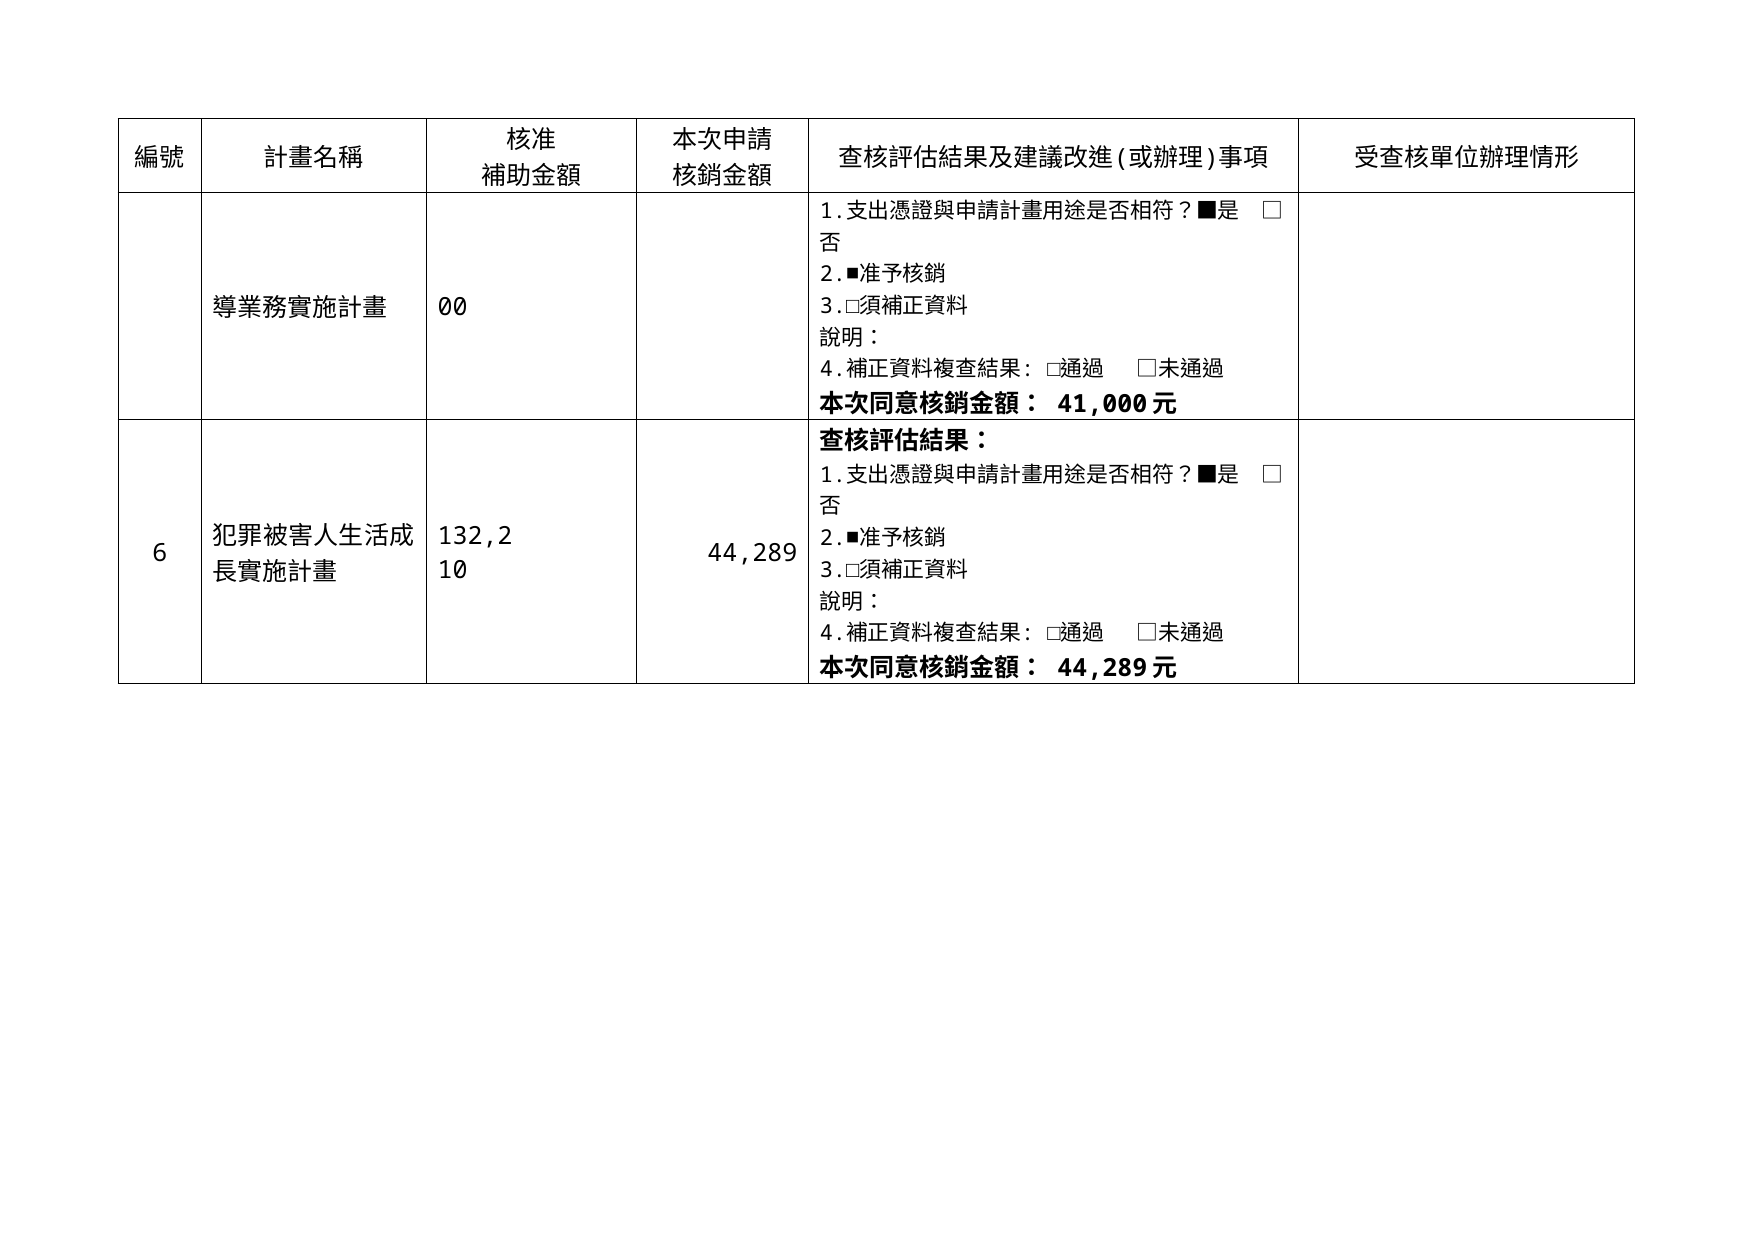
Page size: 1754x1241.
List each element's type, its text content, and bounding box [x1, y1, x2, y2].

table_cell [1299, 420, 1634, 683]
table_cell [119, 193, 201, 419]
table_header 受查核單位辦理情形 [1299, 119, 1634, 192]
table_cell 44,289 [637, 420, 808, 683]
table_header 編號 [119, 119, 201, 192]
table_cell [637, 193, 808, 419]
table_header 本次申請 核銷金額 [637, 119, 808, 192]
table_header 查核評估結果及建議改進(或辦理)事項 [809, 119, 1298, 192]
table_cell 1.支出憑證與申請計畫用途是否相符？■是 □否 2.■准予核銷 3.□須補正資料 說明： 4.補正資料複查結果: □通過 □未通過 本次同意核銷金額： 41,000元 [809, 193, 1298, 419]
table_cell 導業務實施計畫 [202, 193, 426, 419]
table_cell 00 [427, 193, 636, 419]
table_header 核准 補助金額 [427, 119, 636, 192]
table_cell [1299, 193, 1634, 419]
table_cell 132,210 [427, 420, 636, 683]
table_cell 犯罪被害人生活成長實施計畫 [202, 420, 426, 683]
table_cell 6 [119, 420, 201, 683]
table_cell 查核評估結果： 1.支出憑證與申請計畫用途是否相符？■是 □否 2.■准予核銷 3.□須補正資料 說明： 4.補正資料複查結果: □通過 □未通過 本次同意核銷金額： 44,289元 [809, 420, 1298, 683]
table_header 計畫名稱 [202, 119, 426, 192]
